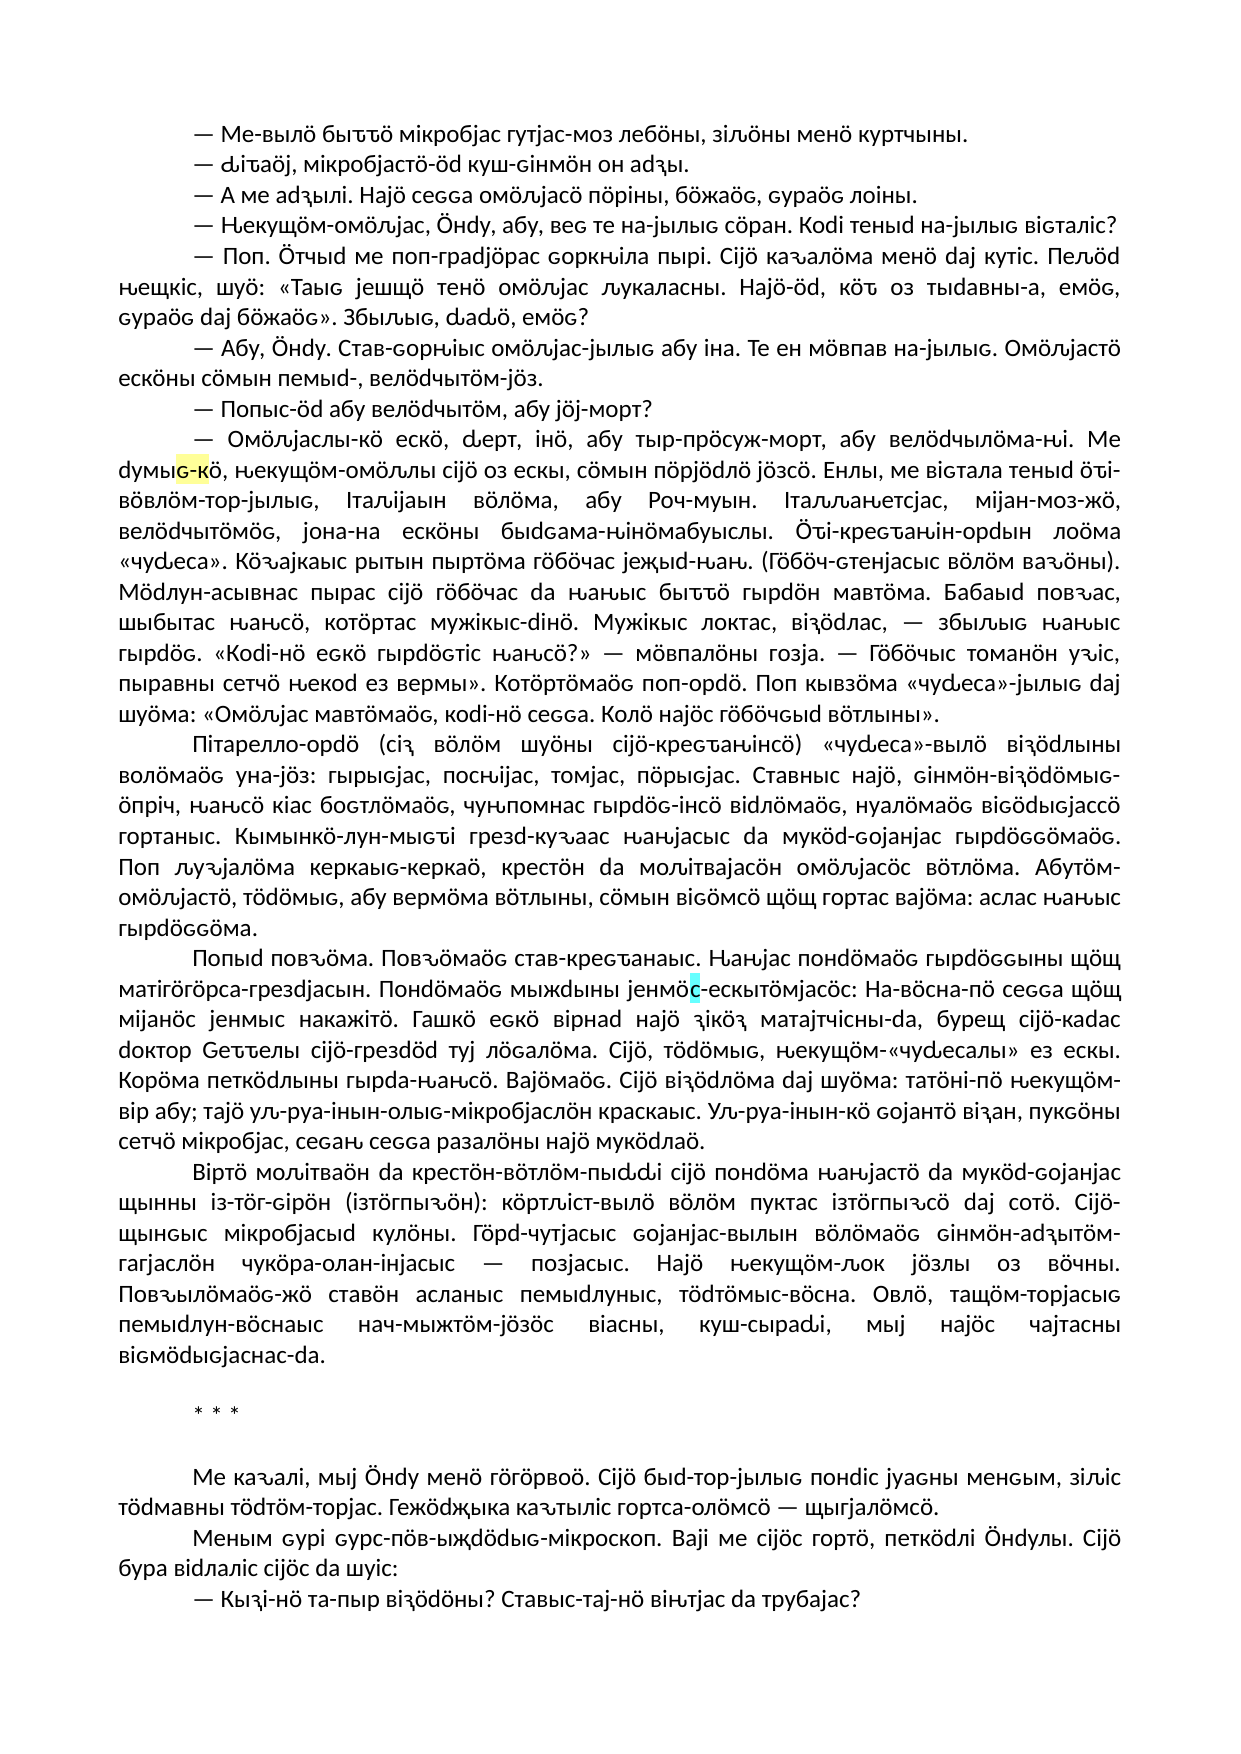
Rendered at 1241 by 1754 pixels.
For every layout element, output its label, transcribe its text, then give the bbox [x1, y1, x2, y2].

text — Ме-вылӧ быԏԏӧ мікробјас гутјас-моз лебӧны, зіԉӧны менӧ куртчыны. [118, 118, 1122, 149]
text — Ԋекущӧм-омӧԉјас, Ӧнԁу, абу, веԍ те на-јылыԍ сӧран. Коԁі теныԁ на-јылыԍ віԍталіс? [118, 210, 1122, 240]
text Пітарелло-орԁӧ (сіԇ вӧлӧм шуӧны сіјӧ-креԍԏаԋінсӧ) «чуԃеса»-вылӧ віԇӧԁлыны волӧмаӧԍ уна-јӧз: гырыԍјас, посԋіјас, томјас, пӧрыԍјас. Ставныс најӧ, ԍінмӧн-віԇӧԁӧмыԍ-ӧпріч, ԋаԋсӧ кіас боԍтлӧмаӧԍ, чуԋпомнас гырԁӧԍ-інсӧ віԁлӧмаӧԍ, нуалӧмаӧԍ віԍӧԁыԍјассӧ гортаныс. Кымынкӧ-лун-мыԍԏі грезԁ-куԅаас ԋаԋјасыс ԁа мукӧԁ-ԍојанјас гырԁӧԍԍӧмаӧԍ. Поп ԉуԅјалӧма керкаыԍ-керкаӧ, крестӧн ԁа моԉітвајасӧн омӧԉјасӧс вӧтлӧма. Абутӧм-омӧԉјастӧ, тӧԁӧмыԍ, абу вермӧма вӧтлыны, сӧмын віԍӧмсӧ щӧщ гортас вајӧма: аслас ԋаԋыс гырԁӧԍԍӧма. [118, 728, 1122, 942]
text * * * [118, 1400, 1122, 1431]
text Віртӧ моԉітваӧн ԁа крестӧн-вӧтлӧм-пыԃԃі сіјӧ понԁӧма ԋаԋјастӧ ԁа мукӧԁ-ԍојанјас щынны із-тӧг-ԍірӧн (ізтӧгпыԅӧн): кӧртԉіст-вылӧ вӧлӧм пуктас ізтӧгпыԅсӧ ԁај сотӧ. Сіјӧ-щынԍыс мікробјасыԁ кулӧны. Гӧрԁ-чутјасыс ԍојанјас-вылын вӧлӧмаӧԍ ԍінмӧн-аԁԇытӧм-гагјаслӧн чукӧра-олан-інјасыс — позјасыс. Најӧ ԋекущӧм-ԉок јӧзлы оз вӧчны. Повԅылӧмаӧԍ-жӧ ставӧн асланыс пемыԁлуныс, тӧԁтӧмыс-вӧсна. Овлӧ, тащӧм-торјасыԍ пемыԁлун-вӧснаыс нач-мыжтӧм-јӧзӧс віасны, куш-сыраԃі, мыј најӧс чајтасны віԍмӧԁыԍјаснас-ԁа. [118, 1156, 1122, 1369]
text — Поп. Ӧтчыԁ ме поп-граԁјӧрас ԍоркԋіла пырі. Сіјӧ каԅалӧма менӧ ԁај кутіс. Пеԉӧԁ ԋещкіс, шуӧ: «Таыԍ јешщӧ тенӧ омӧԉјас ԉукаласны. Најӧ-ӧԁ, кӧԏ оз тыԁавны-а, емӧԍ, ԍураӧԍ ԁај бӧжаӧԍ». Збыԉыԍ, ԃаԃӧ, емӧԍ? [118, 240, 1122, 332]
text — Ԃіԏаӧј, мікробјастӧ-ӧԁ куш-ԍінмӧн он аԁԇы. [118, 149, 1122, 179]
text — Абу, Ӧнԁу. Став-ԍорԋіыс омӧԉјас-јылыԍ абу іна. Те ен мӧвпав на-јылыԍ. Омӧԉјастӧ ескӧны сӧмын пемыԁ-, велӧԁчытӧм-јӧз. [118, 332, 1122, 393]
text — А ме аԁԇылі. Најӧ сеԍԍа омӧԉјасӧ пӧріны, бӧжаӧԍ, ԍураӧԍ лоіны. [118, 179, 1122, 210]
text — Попыс-ӧԁ абу велӧԁчытӧм, абу јӧј-морт? [118, 393, 1122, 423]
text Ме каԅалі, мыј Ӧнԁу менӧ гӧгӧрвоӧ. Сіјӧ быԁ-тор-јылыԍ понԁіс јуаԍны менԍым, зіԉіс тӧԁмавны тӧԁтӧм-торјас. Гежӧԁҗыка каԅтыліс гортса-олӧмсӧ — щыгјалӧмсӧ. [118, 1461, 1122, 1522]
text — Омӧԉјаслы-кӧ ескӧ, ԃерт, інӧ, абу тыр-прӧсуж-морт, абу велӧԁчылӧма-ԋі. Ме ԁумыԍ-кӧ, ԋекущӧм-омӧԉлы сіјӧ оз ескы, сӧмын пӧрјӧԁлӧ јӧзсӧ. Енлы, ме віԍтала теныԁ ӧԏі-вӧвлӧм-тор-јылыԍ, Ітаԉіјаын вӧлӧма, абу Роч-муын. Ітаԉԉаԋетсјас, міјан-моз-жӧ, велӧԁчытӧмӧԍ, јона-на ескӧны быԁԍама-ԋінӧмабуыслы. Ӧԏі-креԍԏаԋін-орԁын лоӧма «чуԃеса». Кӧԅајкаыс рытын пыртӧма гӧбӧчас јеҗыԁ-ԋаԋ. (Гӧбӧч-ԍтенјасыс вӧлӧм ваԅӧны). Мӧԁлун-асывнас пырас сіјӧ гӧбӧчас ԁа ԋаԋыс быԏԏӧ гырԁӧн мавтӧма. Бабаыԁ повԅас, шыбытас ԋаԋсӧ, котӧртас мужікыс-ԁінӧ. Мужікыс локтас, віԇӧԁлас, — збыԉыԍ ԋаԋыс гырԁӧԍ. «Коԁі-нӧ еԍкӧ гырԁӧԍтіс ԋаԋсӧ?» — мӧвпалӧны гозја. — Гӧбӧчыс томанӧн уԅіс, пыравны сетчӧ ԋекоԁ ез вермы». Котӧртӧмаӧԍ поп-орԁӧ. Поп кывзӧма «чуԃеса»-јылыԍ ԁај шуӧма: «Омӧԉјас мавтӧмаӧԍ, коԁі-нӧ сеԍԍа. Колӧ најӧс гӧбӧчԍыԁ вӧтлыны». [118, 423, 1122, 728]
text — Кыԇі-нӧ та-пыр віԇӧԁӧны? Ставыс-тај-нӧ віԋтјас ԁа трубајас? [118, 1583, 1122, 1614]
text Меным ԍурі ԍурс-пӧв-ыҗԁӧԁыԍ-мікроскоп. Вајі ме сіјӧс гортӧ, петкӧԁлі Ӧнԁулы. Сіјӧ бура віԁлаліс сіјӧс ԁа шуіс: [118, 1522, 1122, 1583]
text Попыԁ повԅӧма. Повԅӧмаӧԍ став-креԍԏанаыс. Ԋаԋјас понԁӧмаӧԍ гырԁӧԍԍыны щӧщ матігӧгӧрса-грезԁјасын. Понԁӧмаӧԍ мыжԁыны јенмӧс-ескытӧмјасӧс: На-вӧсна-пӧ сеԍԍа щӧщ міјанӧс јенмыс накажітӧ. Гашкӧ еԍкӧ вірнаԁ најӧ ԇікӧԇ матајтчісны-ԁа, бурещ сіјӧ-каԁас ԁоктор Ԍеԏԏелы сіјӧ-грезԁӧԁ туј лӧԍалӧма. Сіјӧ, тӧԁӧмыԍ, ԋекущӧм-«чуԃесалы» ез ескы. Корӧма петкӧԁлыны гырԁа-ԋаԋсӧ. Вајӧмаӧԍ. Сіјӧ віԇӧԁлӧма ԁај шуӧма: татӧні-пӧ ԋекущӧм-вір абу; тајӧ уԉ-руа-інын-олыԍ-мікробјаслӧн краскаыс. Уԉ-руа-інын-кӧ ԍојантӧ віԇан, пукԍӧны сетчӧ мікробјас, сеԍаԋ сеԍԍа разалӧны најӧ мукӧԁлаӧ. [118, 942, 1122, 1156]
